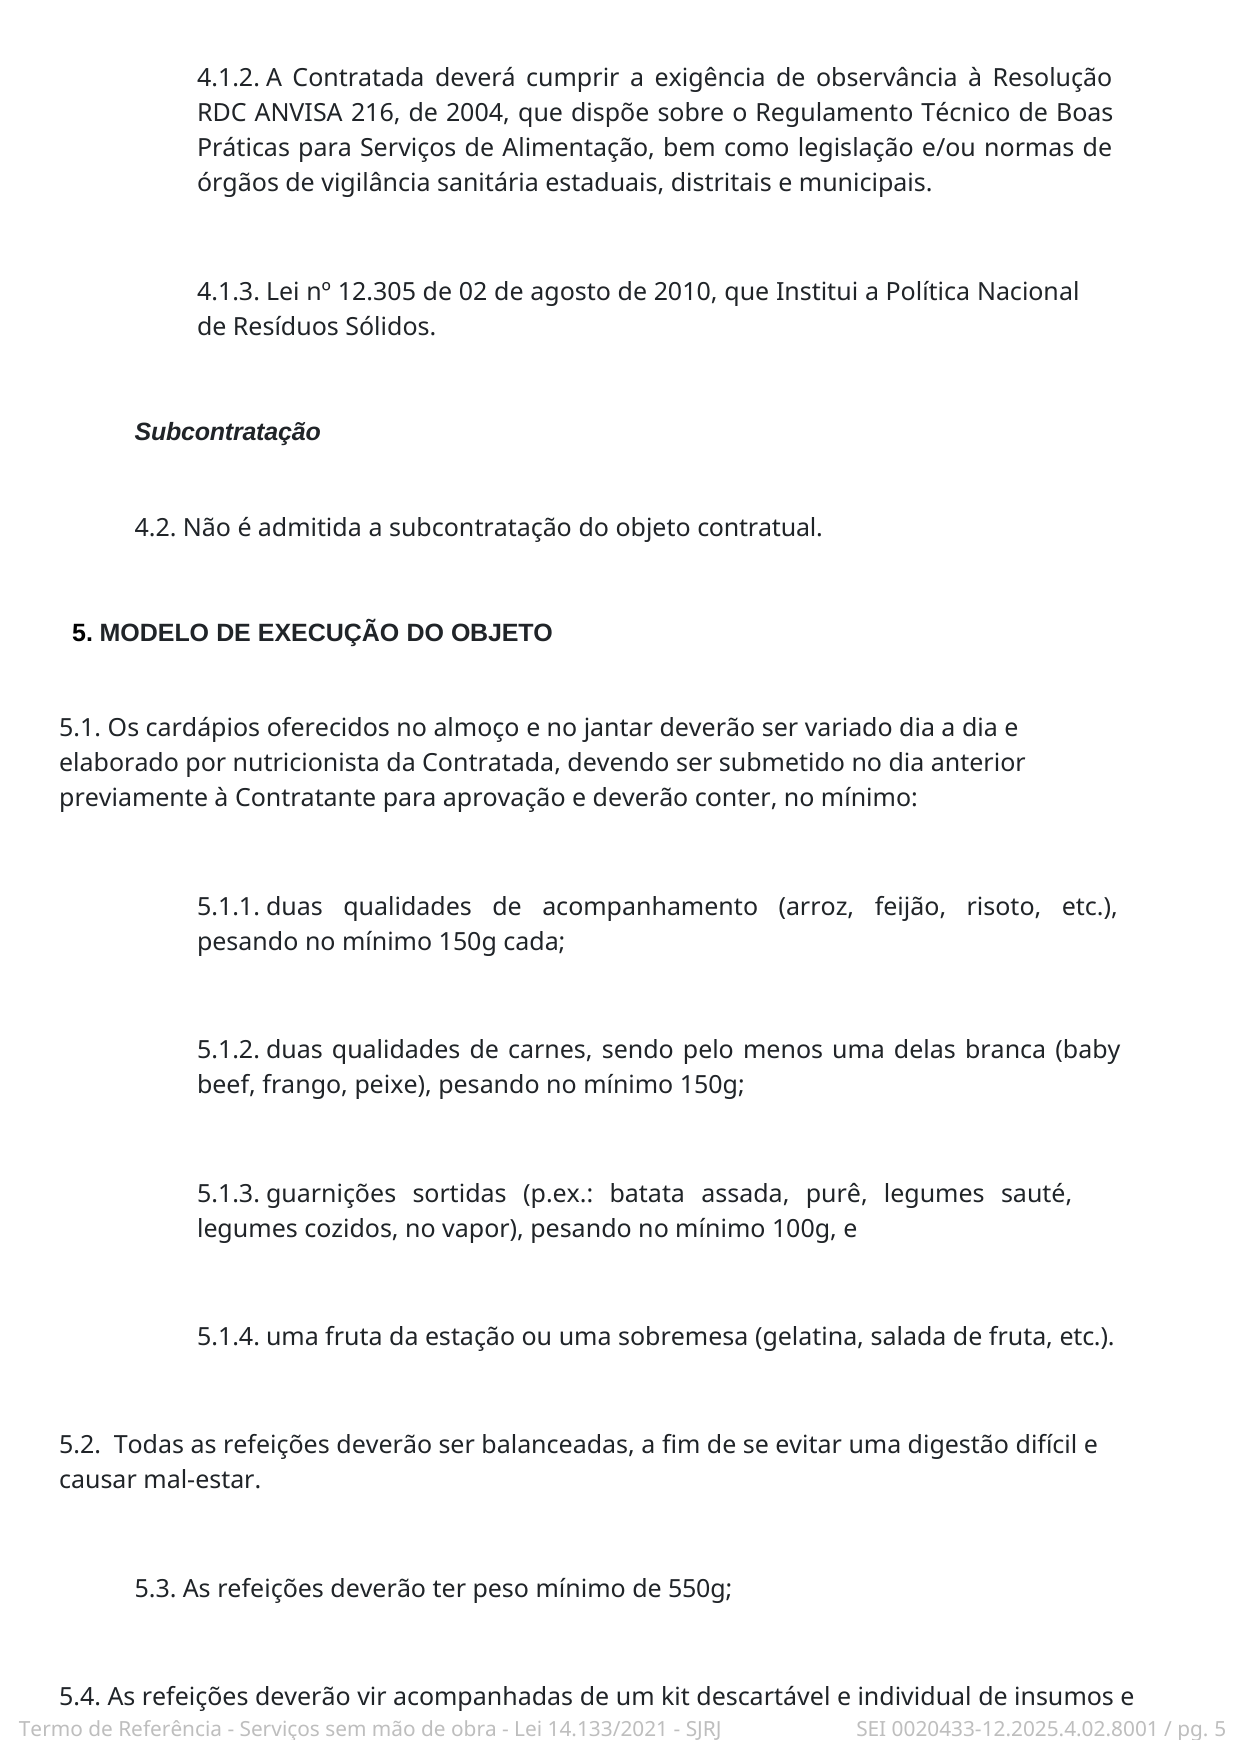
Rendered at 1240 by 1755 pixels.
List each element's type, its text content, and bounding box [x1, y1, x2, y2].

subtitle Subcontratação [134, 417, 1181, 445]
list A Contratada deverá cumprir a exigência de observância à Resolução RDC ANVISA 216, de 2004, que dispõe sobre o Regulamento Técnico de Boas Práticas para Serviços de Alimentação, bem como legislação e/ou normas de órgãos de vigilância sanitária estaduais, distritais e municipais. [197, 60, 1114, 199]
list MODELO DE EXECUÇÃO DO OBJETO [72, 618, 1181, 646]
list Todas as refeições deverão ser balanceadas, a fim de se evitar uma digestão difícil e causar mal-estar. [59, 1427, 1134, 1496]
list Lei nº 12.305 de 02 de agosto de 2010, que Institui a Política Nacional de Resíduos Sólidos. [197, 273, 1080, 342]
list uma fruta da estação ou uma sobremesa (gelatina, salada de fruta, etc.). [197, 1319, 1181, 1353]
list Não é admitida a subcontratação do objeto contratual. [134, 509, 1181, 543]
list duas qualidades de carnes, sendo pelo menos uma delas branca (baby beef, frango, peixe), pesando no mínimo 150g; [197, 1032, 1121, 1101]
list Os cardápios oferecidos no almoço e no jantar deverão ser variado dia a dia e elaborado por nutricionista da Contratada, devendo ser submetido no dia anterior previamente à Contratante para aprovação e deverão conter, no mínimo: [59, 710, 1050, 814]
list As refeições deverão ter peso mínimo de 550g; [134, 1571, 1181, 1605]
list As refeições deverão vir acompanhadas de um kit descartável e individual de insumos e [59, 1679, 1159, 1713]
list guarnições sortidas (p.ex.: batata assada, purê, legumes sauté, legumes cozidos, no vapor), pesando no mínimo 100g, e [197, 1175, 1072, 1244]
list duas qualidades de acompanhamento (arroz, feijão, risoto, etc.), pesando no mínimo 150g cada; [197, 889, 1118, 958]
